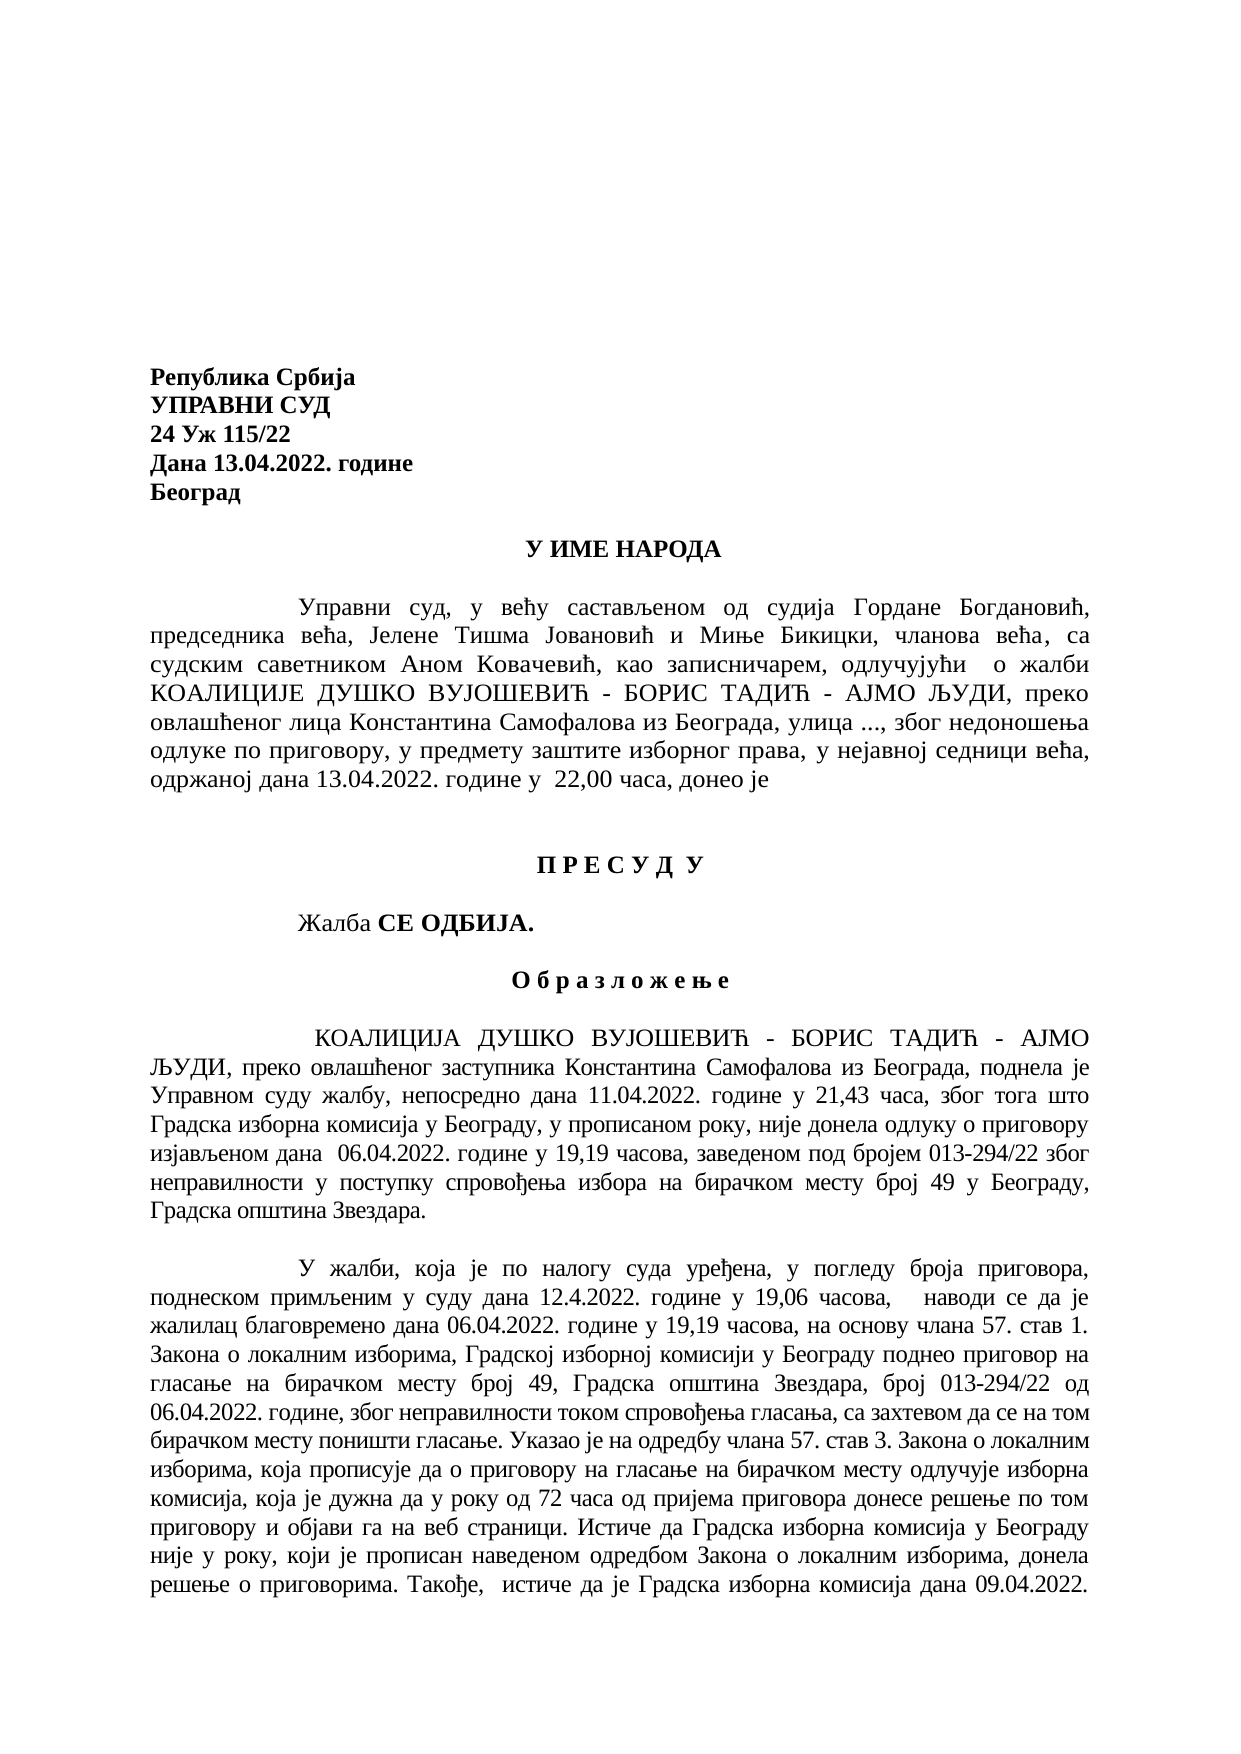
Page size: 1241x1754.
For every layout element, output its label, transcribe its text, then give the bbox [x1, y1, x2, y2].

text 24 Уж 115/22 [150, 419, 1090, 448]
text Република Србија [150, 148, 1090, 391]
text КОАЛИЦИЈА ДУШКО ВУЈОШЕВИЋ - БОРИС ТАДИЋ - АЈМО ЉУДИ, преко овлашћеног заступника Константина Самофалова из Београда, поднела је Управном суду жалбу, непосредно дана 11.04.2022. године у 21,43 часа, због тога што Градска изборна комисија у Београду, у прописаном року, није донела одлуку о приговору изјављеном дана 06.04.2022. године у 19,19 часова, заведеном под бројем 013-294/22 због неправилности у поступку спровођења избора на бирачком месту број 49 у Београду, Градска општина Звездара. [150, 1023, 1090, 1224]
text У жалби, која је по налогу суда уређена, у погледу броја приговора, поднеском примљеним у суду дана 12.4.2022. године у 19,06 часова, наводи се да је жалилац благовремено дана 06.04.2022. године у 19,19 часова, на основу члана 57. став 1. Закона о локалним изборима, Градској изборној комисији у Београду поднео приговор на гласање на бирачком месту број 49, Градска општина Звездара, број 013-294/22 од 06.04.2022. године, због неправилности током спровођења гласања, са захтевом да се на том бирачком месту поништи гласање. Указао је на одредбу члана 57. став 3. Закона о локалним изборима, која прописује да о приговору на гласање на бирачком месту одлучује изборна комисија, која је дужна да у року од 72 часа од пријема приговора донесе решење по том приговору и објави га на веб страници. Истиче да Градска изборна комисија у Београду није у року, који је прописан наведеном одредбом Закона о локалним изборима, донела решење о приговорима. Такође, истиче да је Градска изборна комисија дана 09.04.2022. [150, 1253, 1090, 1598]
text У ИМЕ НАРОДА [150, 534, 1090, 563]
text Дана 13.04.2022. године [150, 448, 1090, 477]
text Управни суд, у већу састављеном од судија Гордане Богдановић, председника већа, Јелене Тишма Јовановић и Миње Бикицки, чланова већа, са судским саветником Аном Ковачевић, као записничарем, одлучујући о жалби КОАЛИЦИЈЕ ДУШКО ВУЈОШЕВИЋ - БОРИС ТАДИЋ - АЈМО ЉУДИ, преко овлашћеног лица Константина Самофалова из Београда, улица ..., због недоношења одлуке по приговору, у предмету заштите изборног права, у нејавној седници већа, одржаној дана 13.04.2022. године у 22,00 часа, донео је [150, 592, 1090, 793]
text Жалба СЕ ОДБИЈА. [150, 908, 1090, 937]
text П Р Е С У Д У [150, 851, 1090, 879]
text УПРАВНИ СУД [150, 391, 1090, 419]
text Београд [150, 477, 1090, 506]
text О б р а з л о ж е њ е [150, 966, 1090, 994]
